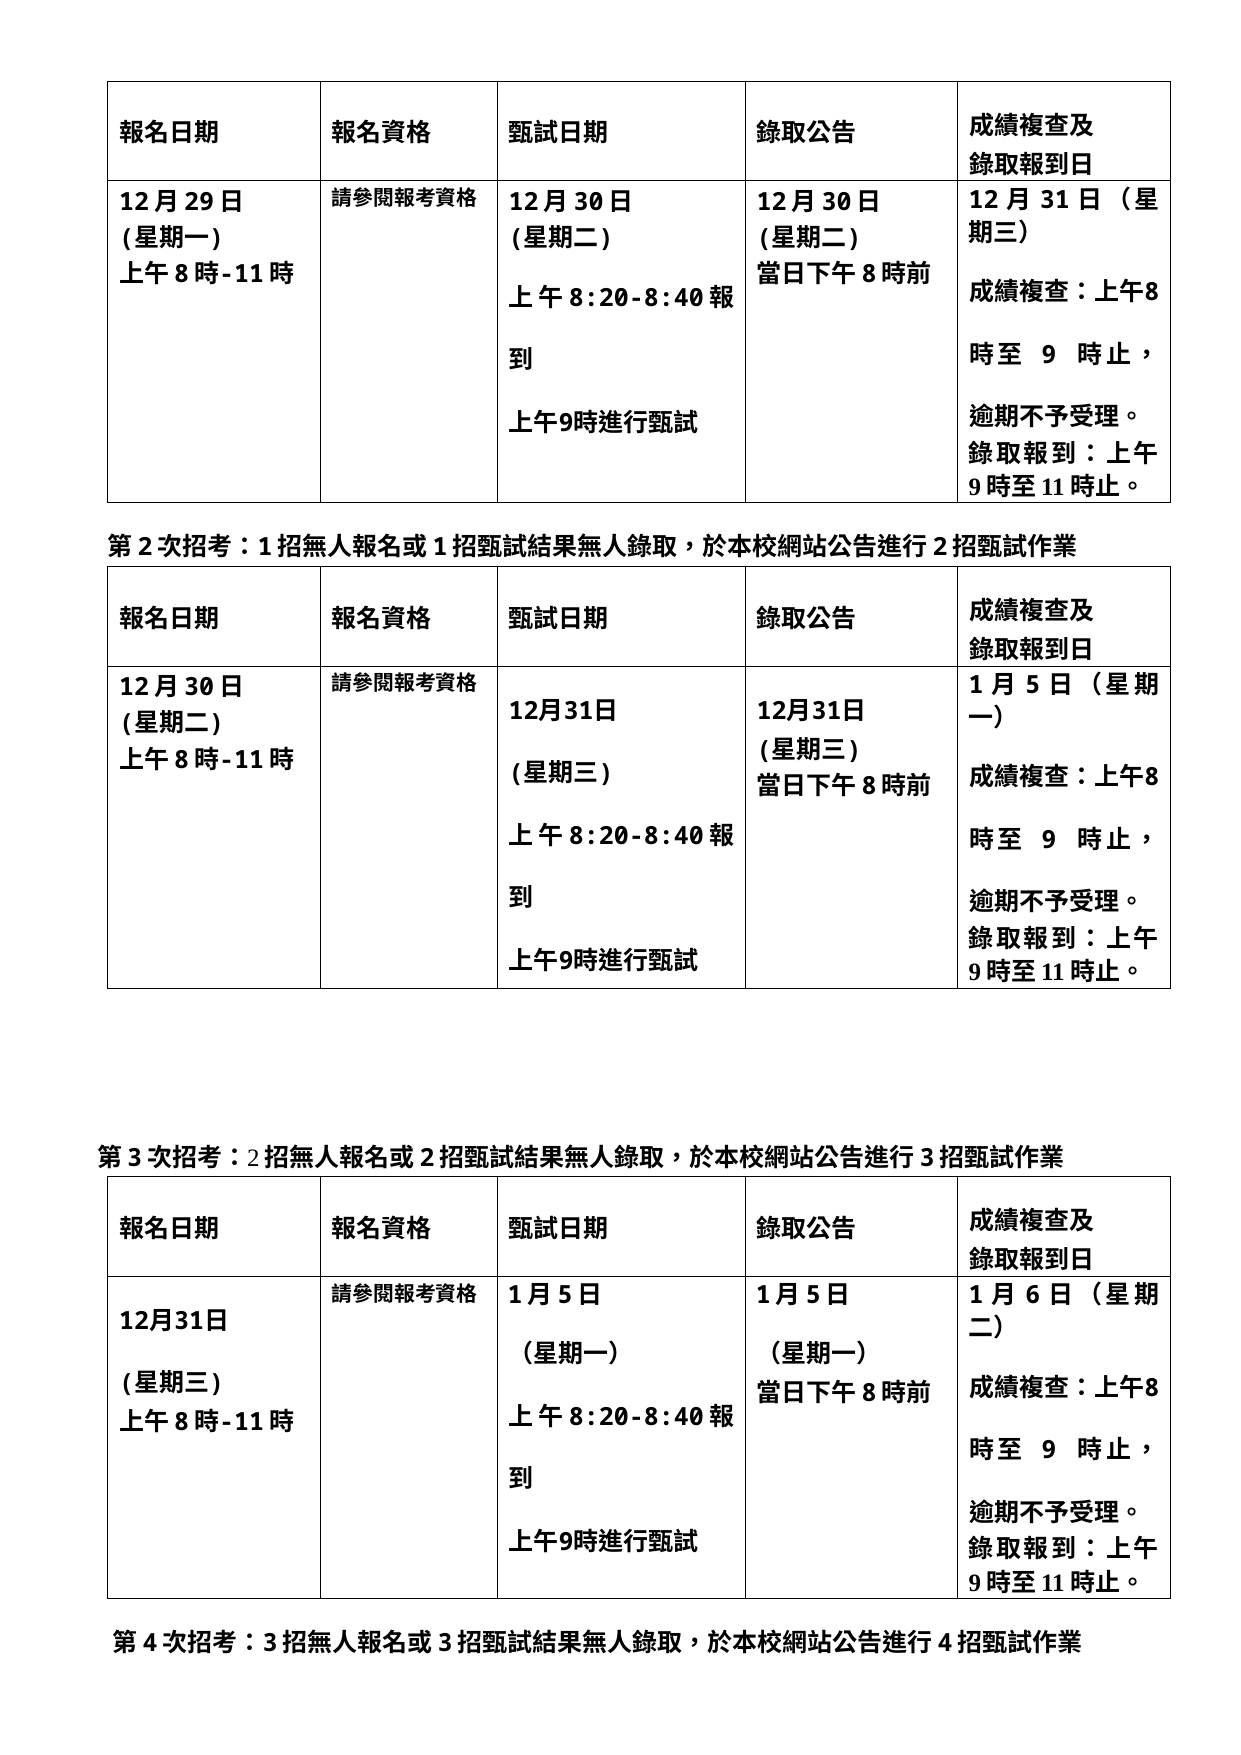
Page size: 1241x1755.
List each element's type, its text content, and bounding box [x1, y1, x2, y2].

table_cell 請參閱報考資格 [321, 1277, 497, 1598]
table_header 成績複查及 錄取報到日 [958, 1177, 1170, 1276]
table_cell 1月5日 （星期一） 當日下午8時前 [746, 1277, 957, 1598]
table_header 報名日期 [108, 1177, 320, 1276]
table_cell 12月30日 (星期二) 上午8:20-8:40報到 上午9時進行甄試 [498, 181, 745, 502]
table_cell 1月6日（星期二） 成績複查：上午8 時至 9 時止，逾期不予受理。 錄取報到：上午9時至11 時止。 [958, 1277, 1170, 1598]
table_cell 12月30日 (星期二) 當日下午8時前 [746, 181, 957, 502]
table_cell 12月31日 (星期三) 當日下午8時前 [746, 667, 957, 987]
table_cell 請參閱報考資格 [321, 181, 497, 502]
text 第4次招考：3招無人報名或3招甄試結果無人錄取，於本校網站公告進行4招甄試作業 [67, 1599, 1122, 1661]
table_header 報名資格 [321, 567, 497, 666]
table_cell 12月31日 (星期三) 上午8:20-8:40報到 上午9時進行甄試 [498, 667, 745, 987]
table_cell 1月5日（星期一） 成績複查：上午8 時至 9 時止，逾期不予受理。 錄取報到：上午9時至11 時止。 [958, 667, 1170, 987]
table_header 成績複查及 錄取報到日 [958, 567, 1170, 666]
table_cell 12月30日 (星期二) 上午8時-11時 [108, 667, 320, 987]
table_cell 12月29日 (星期一) 上午8時-11時 [108, 181, 320, 502]
table_cell 12月31日 (星期三) 上午8時-11時 [108, 1277, 320, 1598]
table_cell 12月31日（星期三） 成績複查：上午8 時至 9 時止，逾期不予受理。 錄取報到：上午9時至11 時止。 [958, 181, 1170, 502]
table_header 報名資格 [321, 82, 497, 180]
table_header 甄試日期 [498, 1177, 745, 1276]
text 第3次招考：2招無人報名或2招甄試結果無人錄取，於本校網站公告進行3招甄試作業 [97, 1113, 1122, 1176]
table_header 錄取公告 [746, 82, 957, 180]
table_header 甄試日期 [498, 82, 745, 180]
table_header 成績複查及 錄取報到日 [958, 82, 1170, 180]
table_header 錄取公告 [746, 567, 957, 666]
table_header 錄取公告 [746, 1177, 957, 1276]
table_header 報名日期 [108, 82, 320, 180]
table_header 報名資格 [321, 1177, 497, 1276]
table_cell 請參閱報考資格 [321, 667, 497, 987]
table_header 甄試日期 [498, 567, 745, 666]
table_cell 1月5日 （星期一） 上午8:20-8:40報到 上午9時進行甄試 [498, 1277, 745, 1598]
table_header 報名日期 [108, 567, 320, 666]
text 第2次招考：1招無人報名或1招甄試結果無人錄取，於本校網站公告進行2招甄試作業 [67, 503, 1122, 566]
